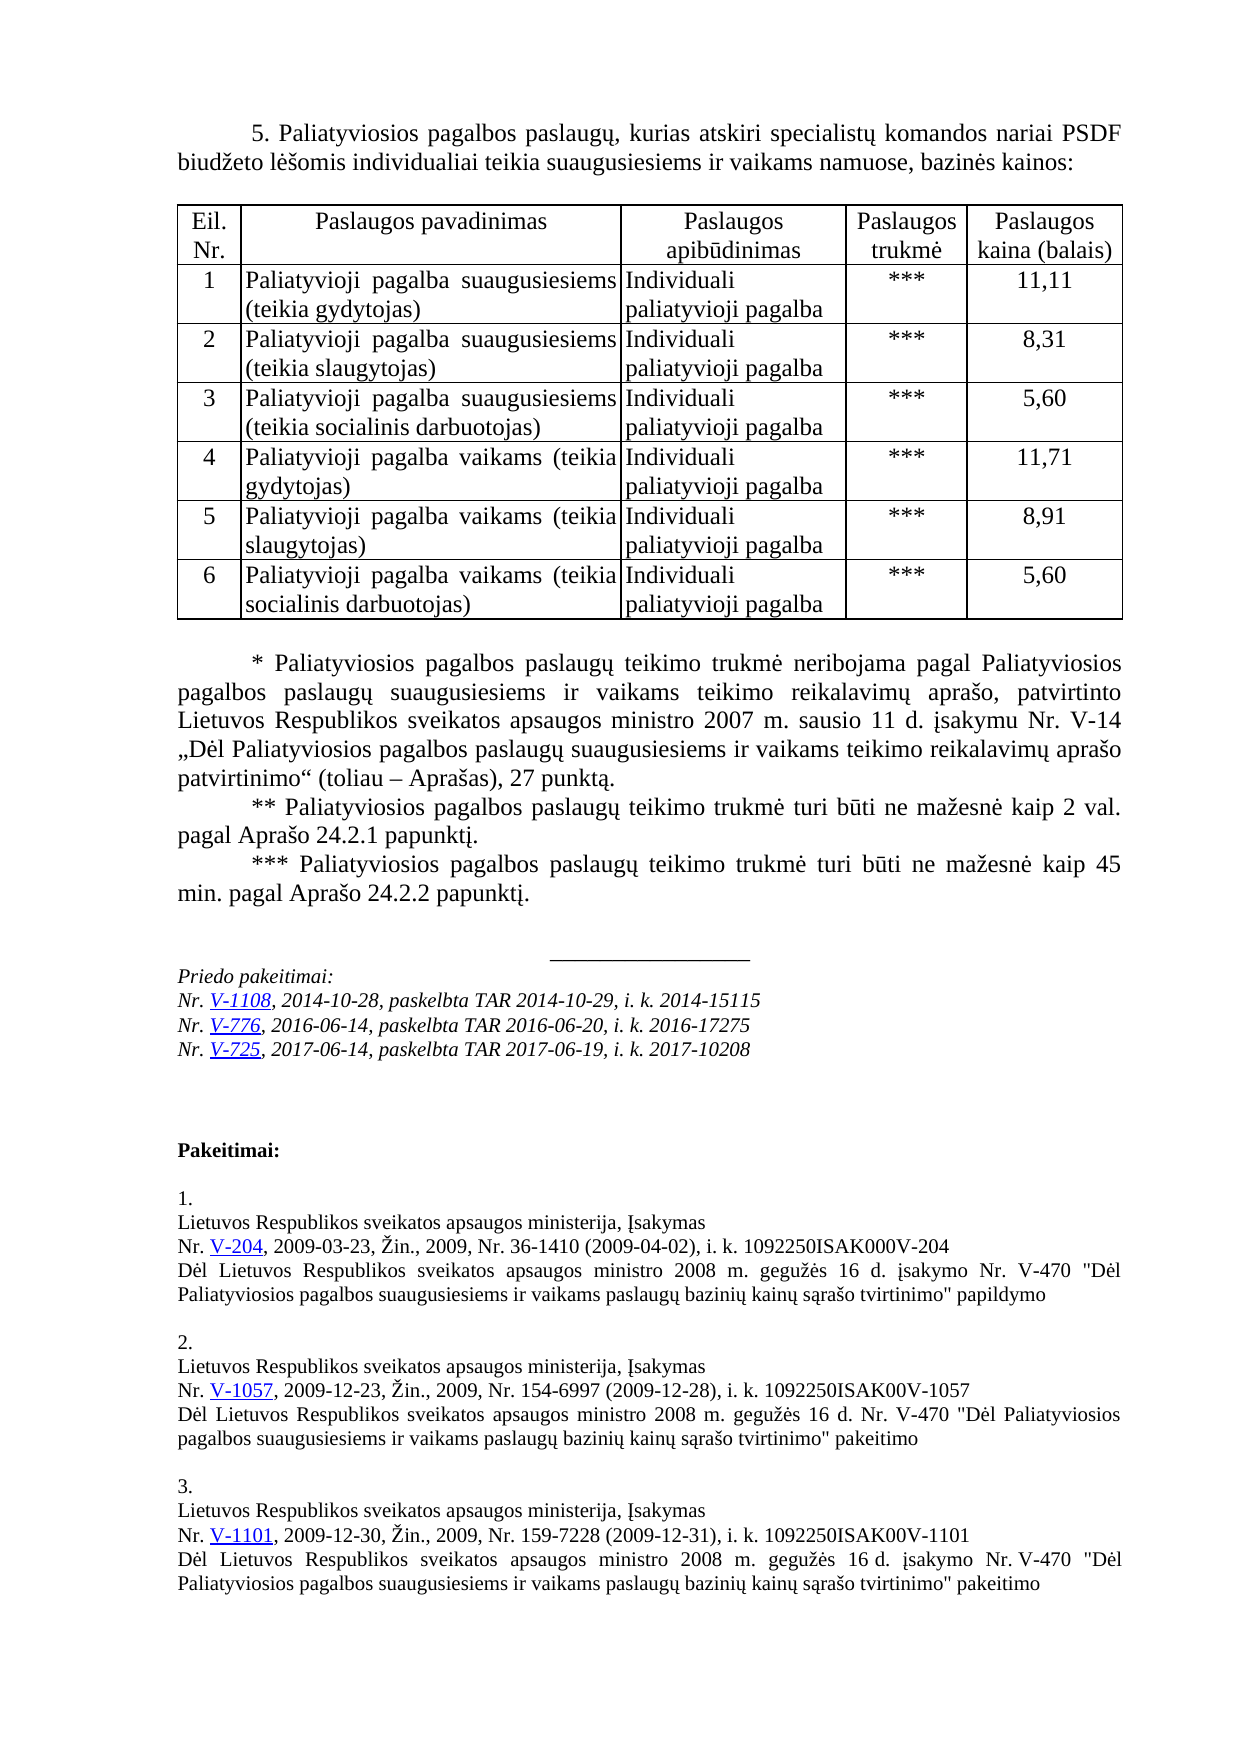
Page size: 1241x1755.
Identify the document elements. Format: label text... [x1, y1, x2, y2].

table_header Paslaugos apibūdinimas [622, 206, 845, 263]
table_cell *** [847, 324, 966, 382]
text Nr. V-725, 2017-06-14, paskelbta TAR 2017-06-19, i. k. 2017-10208 [177, 1037, 1122, 1061]
table_cell 6 [178, 560, 240, 618]
table_cell *** [847, 501, 966, 559]
table_cell 5,60 [968, 383, 1122, 441]
text Dėl Lietuvos Respublikos sveikatos apsaugos ministro 2008 m. gegužės 16 d. įsakymo Nr. V-470 "Dėl Paliatyviosios pagalbos suaugusiesiems ir vaikams paslaugų bazinių kainų sąrašo tvirtinimo" pakeitimo [177, 1547, 1122, 1595]
text Lietuvos Respublikos sveikatos apsaugos ministerija, Įsakymas [177, 1354, 1122, 1378]
text Lietuvos Respublikos sveikatos apsaugos ministerija, Įsakymas [177, 1498, 1122, 1522]
table_cell 1 [178, 265, 240, 322]
text Nr. V-1101, 2009-12-30, Žin., 2009, Nr. 159-7228 (2009-12-31), i. k. 1092250ISAK00V-1101 [177, 1522, 1122, 1547]
table_cell Individuali paliatyvioji pagalba [622, 265, 845, 322]
table_cell Paliatyvioji pagalba suaugusiesiems (teikia slaugytojas) [242, 324, 620, 382]
text Dėl Lietuvos Respublikos sveikatos apsaugos ministro 2008 m. gegužės 16 d. įsakymo Nr. V-470 "Dėl Paliatyviosios pagalbos suaugusiesiems ir vaikams paslaugų bazinių kainų sąrašo tvirtinimo" papildymo [177, 1258, 1122, 1306]
text Pakeitimai: [177, 1137, 1122, 1162]
table_cell 8,91 [968, 501, 1122, 559]
table_cell Individuali paliatyvioji pagalba [622, 383, 845, 441]
text 2. [177, 1330, 1122, 1354]
text 3. [177, 1474, 1122, 1498]
table_cell Paliatyvioji pagalba suaugusiesiems (teikia socialinis darbuotojas) [242, 383, 620, 441]
table_cell *** [847, 383, 966, 441]
table_cell Individuali paliatyvioji pagalba [622, 501, 845, 559]
table_cell *** [847, 265, 966, 322]
text ________________ [177, 936, 1122, 964]
table_cell 5,60 [968, 560, 1122, 618]
text *** Paliatyviosios pagalbos paslaugų teikimo trukmė turi būti ne mažesnė kaip 45 min. pagal Aprašo 24.2.2 papunktį. [177, 849, 1122, 907]
text 5. Paliatyviosios pagalbos paslaugų, kurias atskiri specialistų komandos nariai PSDF biudžeto lėšomis individualiai teikia suaugusiesiems ir vaikams namuose, bazinės kainos: [177, 118, 1122, 176]
table_cell Individuali paliatyvioji pagalba [622, 324, 845, 382]
table_cell 11,11 [968, 265, 1122, 322]
text Lietuvos Respublikos sveikatos apsaugos ministerija, Įsakymas [177, 1210, 1122, 1234]
text 1. [177, 1186, 1122, 1210]
table_cell Individuali paliatyvioji pagalba [622, 442, 845, 500]
table_cell Individuali paliatyvioji pagalba [622, 560, 845, 618]
table_cell 8,31 [968, 324, 1122, 382]
table_header Paslaugos pavadinimas [242, 206, 620, 263]
table_cell 3 [178, 383, 240, 441]
table_cell Paliatyvioji pagalba vaikams (teikia gydytojas) [242, 442, 620, 500]
table_cell 4 [178, 442, 240, 500]
table_header Paslaugos trukmė [847, 206, 966, 263]
table_header Eil. Nr. [178, 206, 240, 263]
table_cell Paliatyvioji pagalba vaikams (teikia slaugytojas) [242, 501, 620, 559]
table_cell Paliatyvioji pagalba suaugusiesiems (teikia gydytojas) [242, 265, 620, 322]
text Nr. V-1057, 2009-12-23, Žin., 2009, Nr. 154-6997 (2009-12-28), i. k. 1092250ISAK00V-1057 [177, 1378, 1122, 1402]
table_header Paslaugos kaina (balais) [968, 206, 1122, 263]
text Nr. V-1108, 2014-10-28, paskelbta TAR 2014-10-29, i. k. 2014-15115 [177, 988, 1122, 1012]
table_cell 5 [178, 501, 240, 559]
table_cell *** [847, 560, 966, 618]
table_cell Paliatyvioji pagalba vaikams (teikia socialinis darbuotojas) [242, 560, 620, 618]
table_cell 11,71 [968, 442, 1122, 500]
table_cell 2 [178, 324, 240, 382]
text ** Paliatyviosios pagalbos paslaugų teikimo trukmė turi būti ne mažesnė kaip 2 val. pagal Aprašo 24.2.1 papunktį. [177, 792, 1122, 849]
text Nr. V-776, 2016-06-14, paskelbta TAR 2016-06-20, i. k. 2016-17275 [177, 1012, 1122, 1037]
table_cell *** [847, 442, 966, 500]
text Nr. V-204, 2009-03-23, Žin., 2009, Nr. 36-1410 (2009-04-02), i. k. 1092250ISAK000V-204 [177, 1234, 1122, 1258]
text Priedo pakeitimai: [177, 964, 1122, 988]
text * Paliatyviosios pagalbos paslaugų teikimo trukmė neribojama pagal Paliatyviosios pagalbos paslaugų suaugusiesiems ir vaikams teikimo reikalavimų aprašo, patvirtinto Lietuvos Respublikos sveikatos apsaugos ministro 2007 m. sausio 11 d. įsakymu Nr. V-14 „Dėl Paliatyviosios pagalbos paslaugų suaugusiesiems ir vaikams teikimo reikalavimų aprašo patvirtinimo“ (toliau – Aprašas), 27 punktą. [177, 648, 1122, 792]
text Dėl Lietuvos Respublikos sveikatos apsaugos ministro 2008 m. gegužės 16 d. Nr. V-470 "Dėl Paliatyviosios pagalbos suaugusiesiems ir vaikams paslaugų bazinių kainų sąrašo tvirtinimo" pakeitimo [177, 1402, 1122, 1450]
